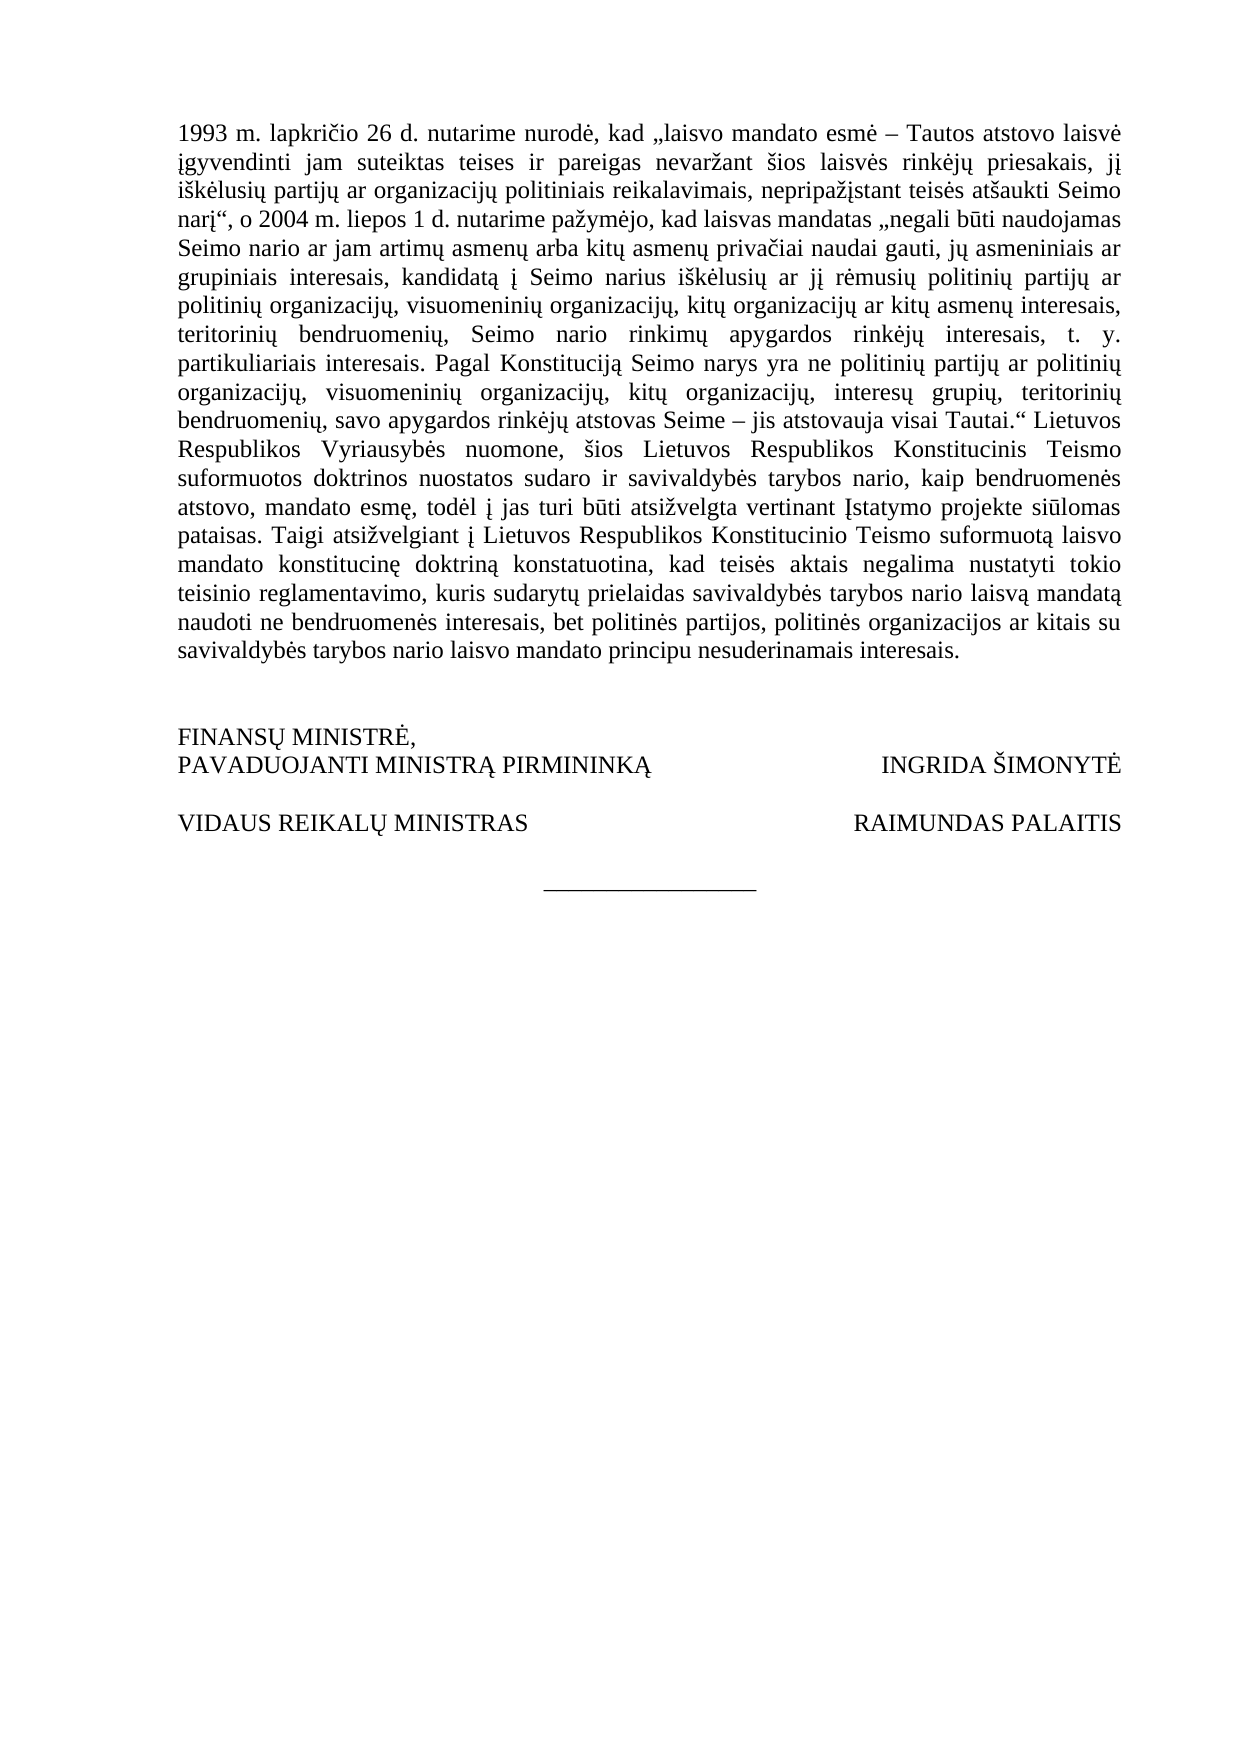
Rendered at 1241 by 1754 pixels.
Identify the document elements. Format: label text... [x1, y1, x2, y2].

text FINANSŲ MINISTRĖ, [177, 722, 1122, 751]
text _________________ [177, 866, 1122, 894]
text VIDAUS REIKALŲ MINISTRAS RAIMUNDAS PALAITIS [177, 808, 1122, 837]
text 1993 m. lapkričio 26 d. nutarime nurodė, kad „laisvo mandato esmė – Tautos atstovo laisvė įgyvendinti jam suteiktas teises ir pareigas nevaržant šios laisvės rinkėjų priesakais, jį iškėlusių partijų ar organizacijų politiniais reikalavimais, nepripažįstant teisės atšaukti Seimo narį“, o 2004 m. liepos 1 d. nutarime pažymėjo, kad laisvas mandatas „negali būti naudojamas Seimo nario ar jam artimų asmenų arba kitų asmenų privačiai naudai gauti, jų asmeniniais ar grupiniais interesais, kandidatą į Seimo narius iškėlusių ar jį rėmusių politinių partijų ar politinių organizacijų, visuomeninių organizacijų, kitų organizacijų ar kitų asmenų interesais, teritorinių bendruomenių, Seimo nario rinkimų apygardos rinkėjų interesais, t. y. partikuliariais interesais. Pagal Konstituciją Seimo narys yra ne politinių partijų ar politinių organizacijų, visuomeninių organizacijų, kitų organizacijų, interesų grupių, teritorinių bendruomenių, savo apygardos rinkėjų atstovas Seime – jis atstovauja visai Tautai.“ Lietuvos Respublikos Vyriausybės nuomone, šios Lietuvos Respublikos Konstitucinis Teismo suformuotos doktrinos nuostatos sudaro ir savivaldybės tarybos nario, kaip bendruomenės atstovo, mandato esmę, todėl į jas turi būti atsižvelgta vertinant Įstatymo projekte siūlomas pataisas. Taigi atsižvelgiant į Lietuvos Respublikos Konstitucinio Teismo suformuotą laisvo mandato konstitucinę doktriną konstatuotina, kad teisės aktais negalima nustatyti tokio teisinio reglamentavimo, kuris sudarytų prielaidas savivaldybės tarybos nario laisvą mandatą naudoti ne bendruomenės interesais, bet politinės partijos, politinės organizacijos ar kitais su savivaldybės tarybos nario laisvo mandato principu nesuderinamais interesais. [177, 118, 1122, 664]
text PAVADUOJANTI MINISTRĄ PIRMININKĄ INGRIDA ŠIMONYTĖ [177, 751, 1122, 779]
